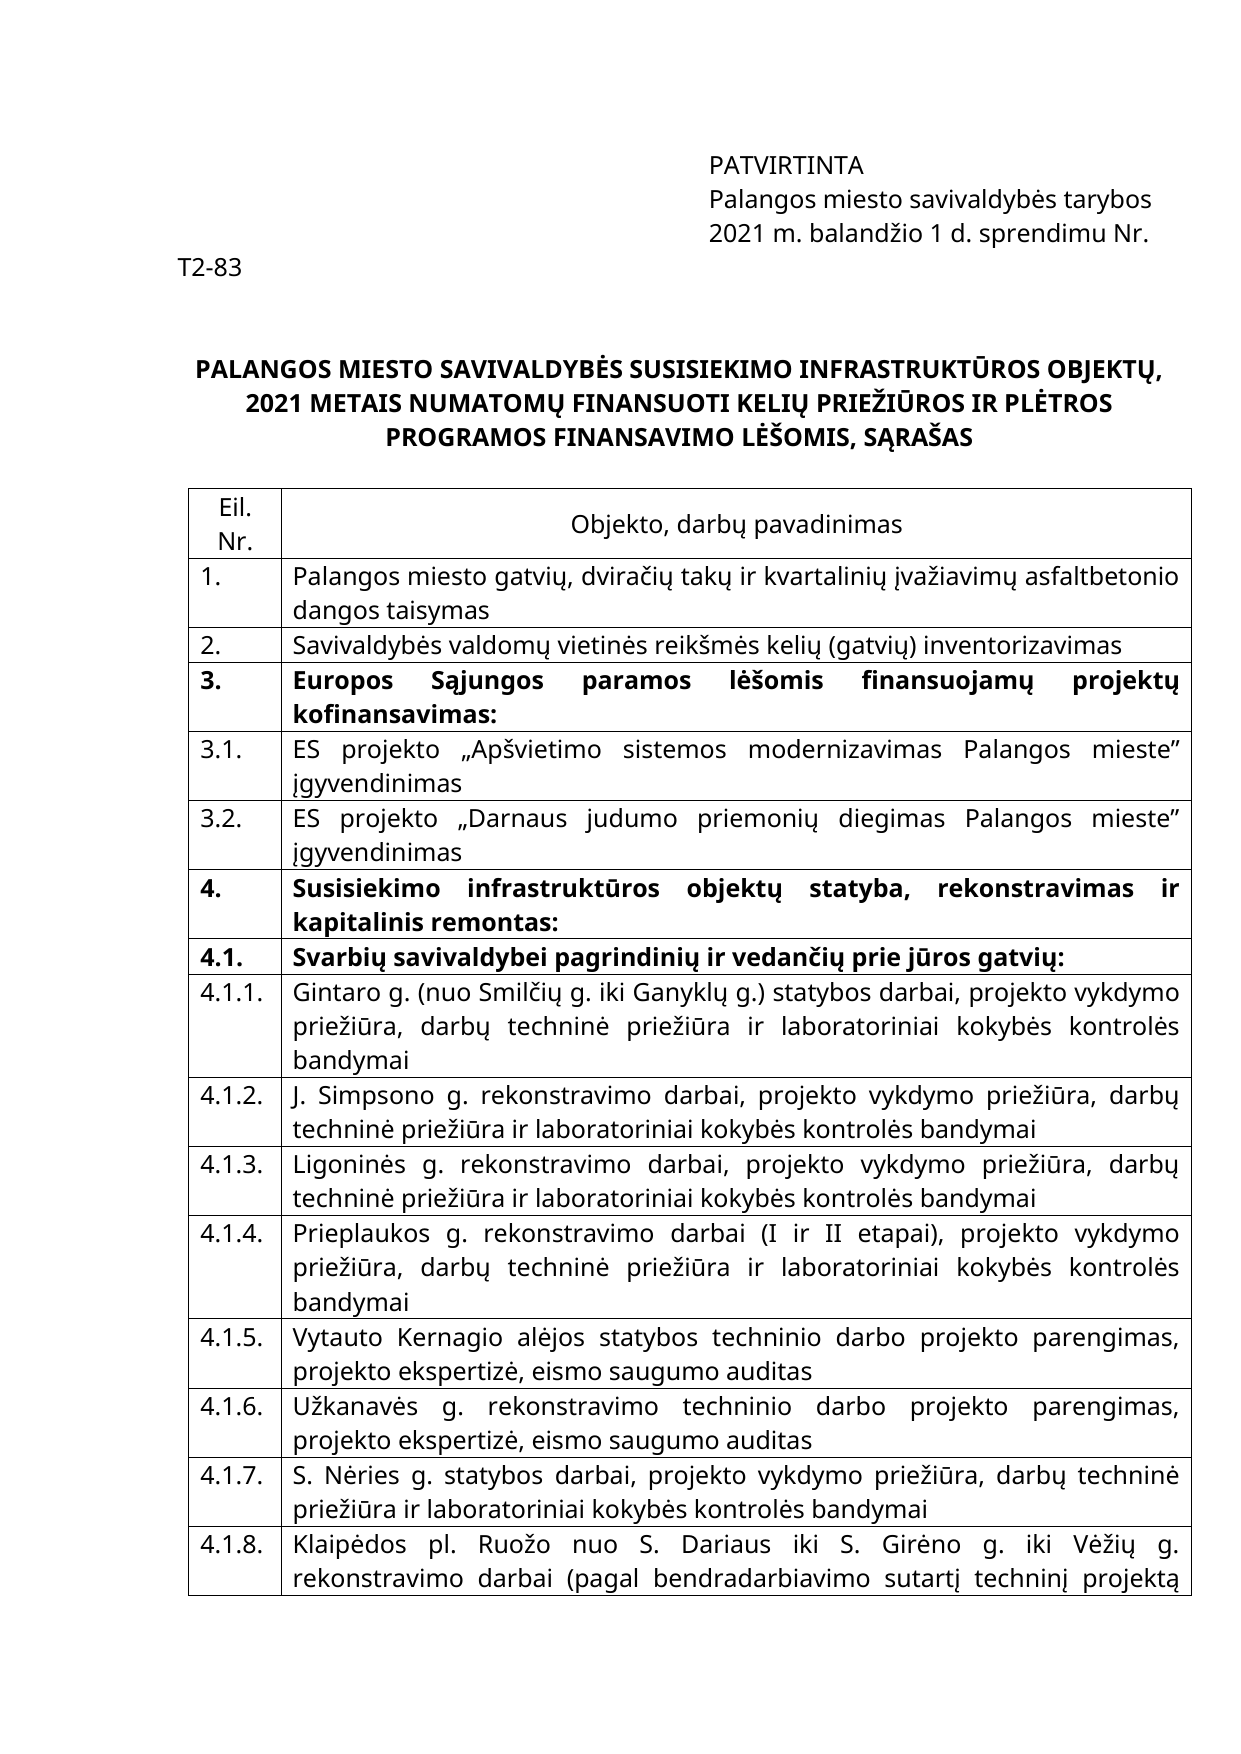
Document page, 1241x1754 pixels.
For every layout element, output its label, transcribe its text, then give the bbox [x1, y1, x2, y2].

table_cell 2. [189, 628, 281, 662]
table_cell 4.1.6. [189, 1389, 281, 1457]
table_cell 4.1.2. [189, 1078, 281, 1146]
text PATVIRTINTA [177, 148, 1181, 182]
table_cell Gintaro g. (nuo Smilčių g. iki Ganyklų g.) statybos darbai, projekto vykdymo priežiūra, darbų techninė priežiūra ir laboratoriniai kokybės kontrolės bandymai [282, 975, 1191, 1077]
table_cell Užkanavės g. rekonstravimo techninio darbo projekto parengimas, projekto ekspertizė, eismo saugumo auditas [282, 1389, 1191, 1457]
table_header Eil. Nr. [189, 489, 281, 557]
table_cell 4.1.5. [189, 1319, 281, 1387]
table_cell 4.1.4. [189, 1216, 281, 1318]
table_header Objekto, darbų pavadinimas [282, 489, 1191, 557]
table_cell Prieplaukos g. rekonstravimo darbai (I ir II etapai), projekto vykdymo priežiūra, darbų techninė priežiūra ir laboratoriniai kokybės kontrolės bandymai [282, 1216, 1191, 1318]
table_cell Svarbių savivaldybei pagrindinių ir vedančių prie jūros gatvių: [282, 939, 1191, 973]
text Palangos miesto savivaldybės susisiekimo infrastruktūros objektų, 2021 metais numatomų finansuoti Kelių priežiūros ir plėtros programos finansavimo lėšomis, sąrašas [177, 352, 1181, 454]
table_cell ES projekto „Darnaus judumo priemonių diegimas Palangos mieste” įgyvendinimas [282, 801, 1191, 869]
table_cell Vytauto Kernagio alėjos statybos techninio darbo projekto parengimas, projekto ekspertizė, eismo saugumo auditas [282, 1319, 1191, 1387]
table_cell S. Nėries g. statybos darbai, projekto vykdymo priežiūra, darbų techninė priežiūra ir laboratoriniai kokybės kontrolės bandymai [282, 1458, 1191, 1526]
table_cell Ligoninės g. rekonstravimo darbai, projekto vykdymo priežiūra, darbų techninė priežiūra ir laboratoriniai kokybės kontrolės bandymai [282, 1147, 1191, 1215]
table_cell 4.1.8. [189, 1527, 281, 1595]
table_cell J. Simpsono g. rekonstravimo darbai, projekto vykdymo priežiūra, darbų techninė priežiūra ir laboratoriniai kokybės kontrolės bandymai [282, 1078, 1191, 1146]
table_cell 4.1.7. [189, 1458, 281, 1526]
table_cell Susisiekimo infrastruktūros objektų statyba, rekonstravimas ir kapitalinis remontas: [282, 870, 1191, 938]
table_cell 4.1.1. [189, 975, 281, 1077]
text 2021 m. balandžio 1 d. sprendimu Nr. T2-83 [177, 216, 1181, 284]
table_cell ES projekto „Apšvietimo sistemos modernizavimas Palangos mieste” įgyvendinimas [282, 732, 1191, 800]
table_cell 3.2. [189, 801, 281, 869]
table_cell Europos Sąjungos paramos lėšomis finansuojamų projektų kofinansavimas: [282, 663, 1191, 731]
table_cell 3. [189, 663, 281, 731]
table_cell Palangos miesto gatvių, dviračių takų ir kvartalinių įvažiavimų asfaltbetonio dangos taisymas [282, 559, 1191, 627]
table_cell 3.1. [189, 732, 281, 800]
table_cell 4.1.3. [189, 1147, 281, 1215]
table_cell 4.1. [189, 939, 281, 973]
text Palangos miesto savivaldybės tarybos [177, 182, 1181, 216]
table_cell Savivaldybės valdomų vietinės reikšmės kelių (gatvių) inventorizavimas [282, 628, 1191, 662]
table_cell 4. [189, 870, 281, 938]
table_cell Klaipėdos pl. Ruožo nuo S. Dariaus iki S. Girėno g. iki Vėžių g. rekonstravimo darbai (pagal bendradarbiavimo sutartį techninį projektą [282, 1527, 1191, 1595]
table_cell 1. [189, 559, 281, 627]
